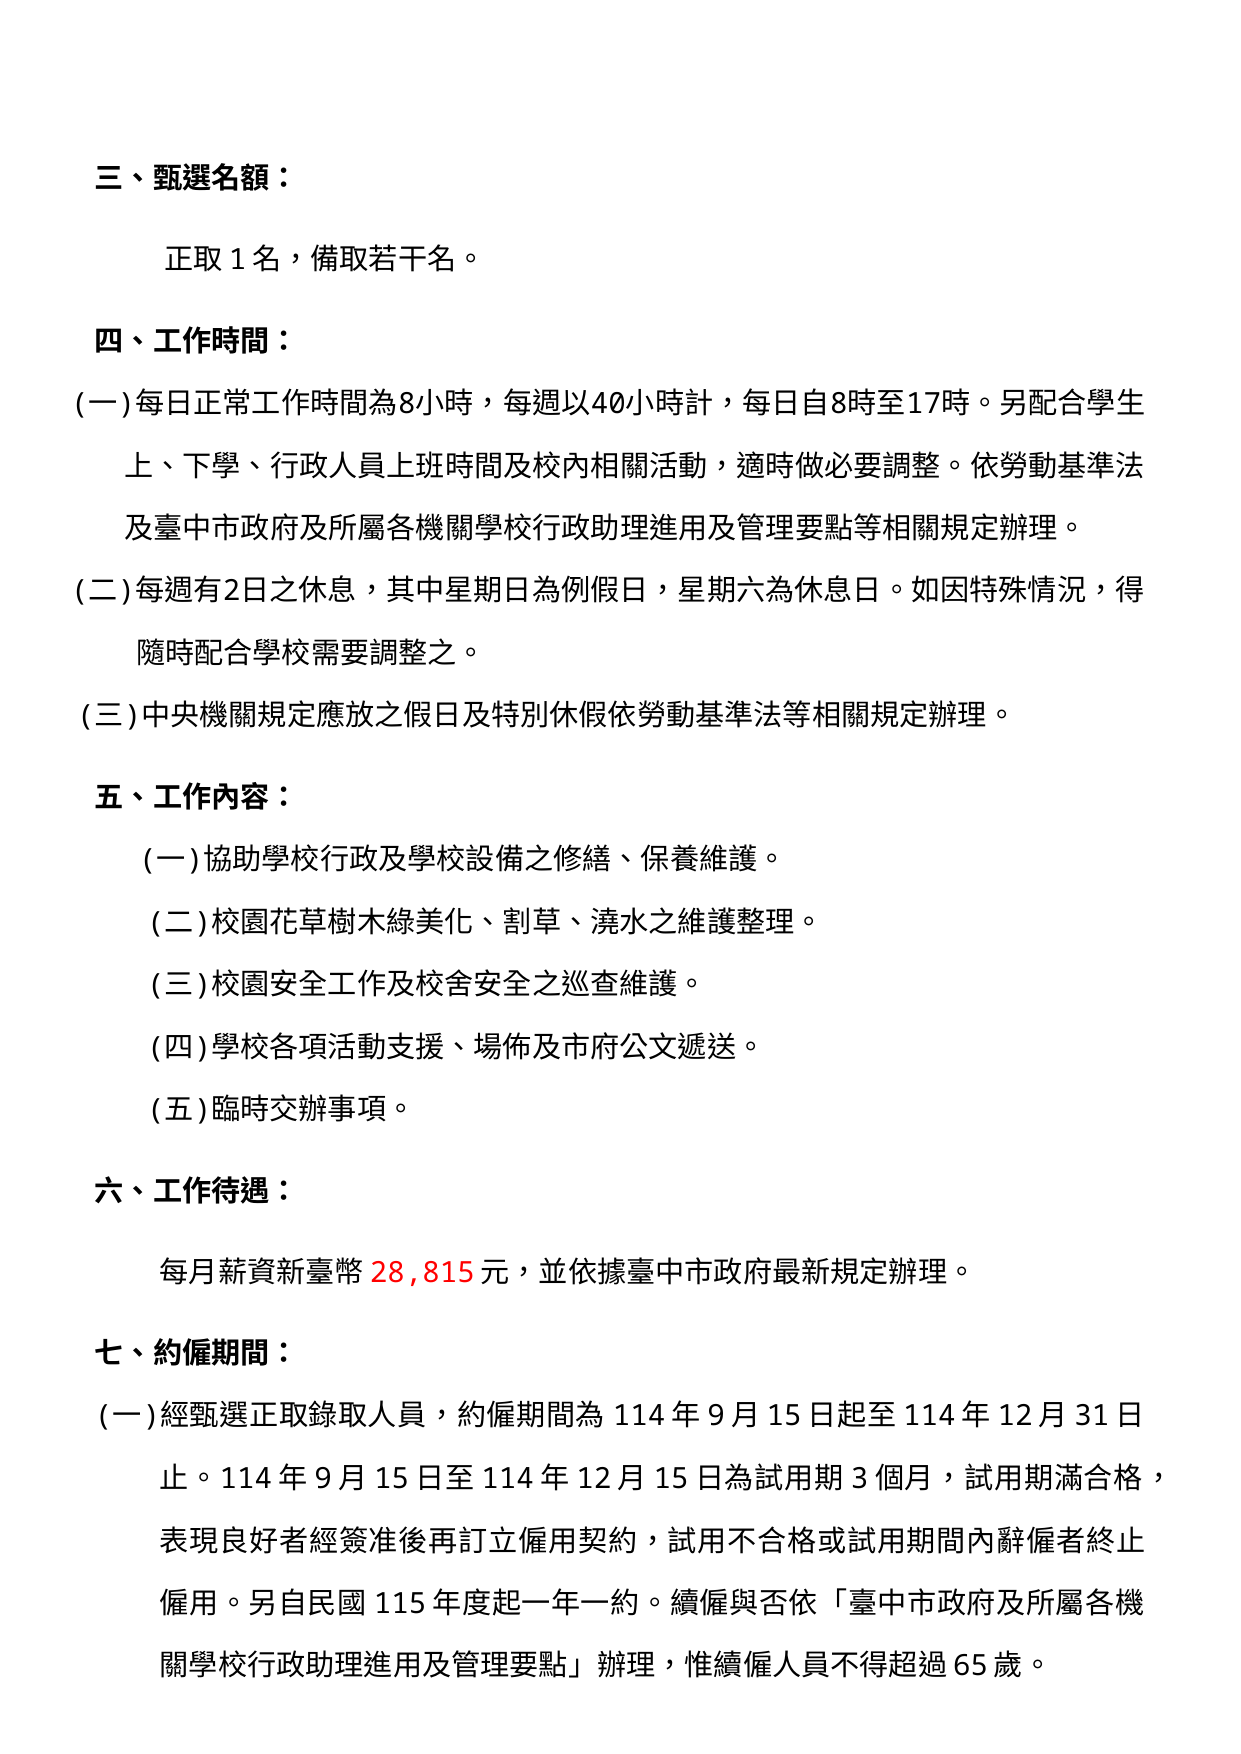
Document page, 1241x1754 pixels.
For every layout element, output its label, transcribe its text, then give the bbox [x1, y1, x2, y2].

text (四)學校各項活動支援、場佈及市府公文遞送。 [77, 1003, 1146, 1065]
text (二)每週有2日之休息，其中星期日為例假日，星期六為休息日。如因特殊情況，得隨時配合學校需要調整之。 [71, 547, 1146, 672]
text (一)協助學校行政及學校設備之修繕、保養維護。 [139, 815, 1146, 878]
text 正取1名，備取若干名。 [94, 215, 1146, 278]
text 六、工作待遇： [94, 1147, 1146, 1209]
text (三)校園安全工作及校舍安全之巡查維護。 [77, 940, 1146, 1003]
text 四、工作時間： [94, 297, 1146, 359]
text 三、甄選名額： [94, 134, 1146, 197]
text 每月薪資新臺幣28,815元，並依據臺中市政府最新規定辦理。 [94, 1228, 1146, 1290]
text (一)每日正常工作時間為8小時，每週以40小時計，每日自8時至17時。另配合學生上、下學、行政人員上班時間及校內相關活動，適時做必要調整。依勞動基準法及臺中市政府及所屬各機關學校行政助理進用及管理要點等相關規定辦理。 [71, 359, 1146, 547]
text (一)經甄選正取錄取人員，約僱期間為114年9月15日起至114年12月31日止。114年9月15日至114年12月15日為試用期3個月，試用期滿合格，表現良好者經簽准後再訂立僱用契約，試用不合格或試用期間內辭僱者終止僱用。另自民國115年度起一年一約。續僱與否依「臺中市政府及所屬各機關學校行政助理進用及管理要點」辦理，惟續僱人員不得超過65歲。 [94, 1372, 1146, 1684]
text 五、工作內容： [94, 753, 1146, 815]
text (二)校園花草樹木綠美化、割草、澆水之維護整理。 [77, 878, 1146, 940]
text 七、約僱期間： [94, 1309, 1146, 1372]
text (五)臨時交辦事項。 [77, 1065, 1146, 1128]
text (三)中央機關規定應放之假日及特別休假依勞動基準法等相關規定辦理。 [77, 672, 1146, 734]
